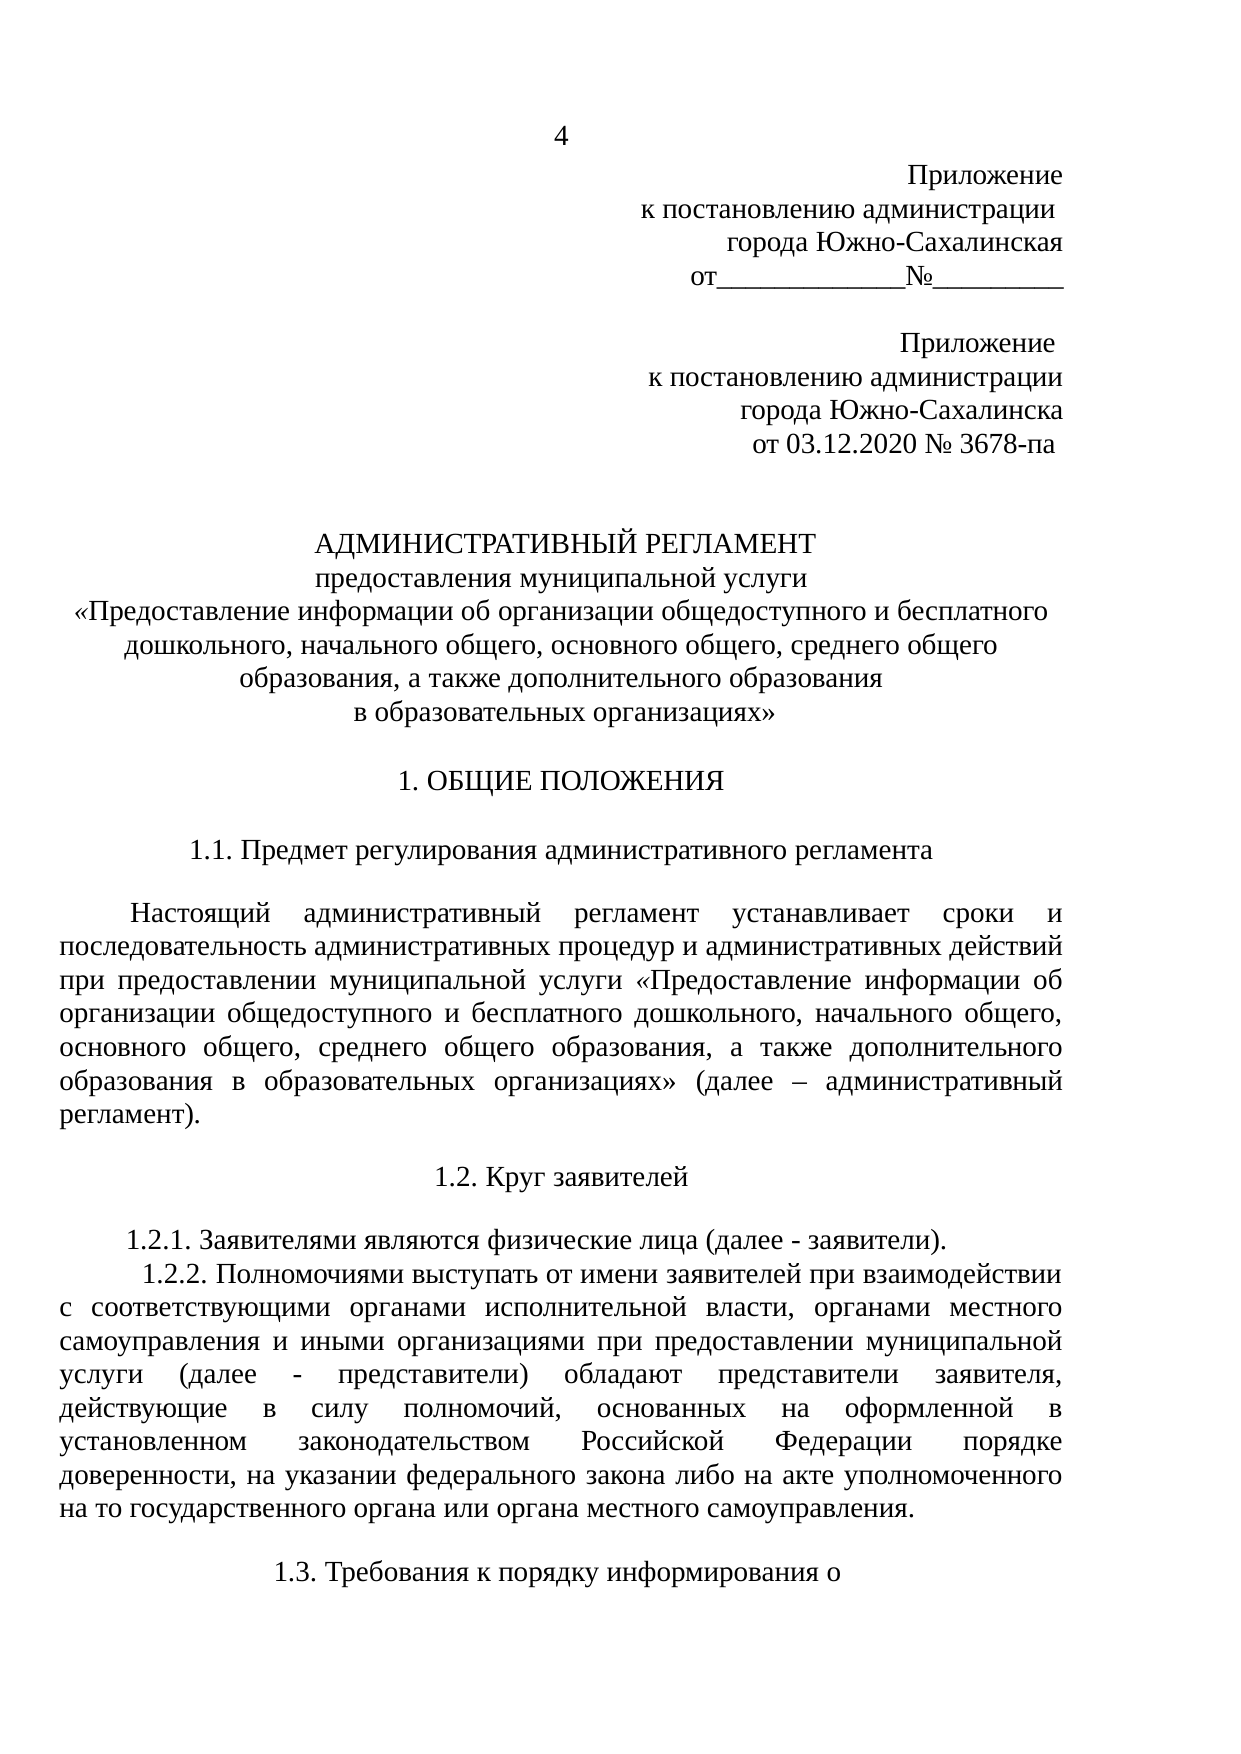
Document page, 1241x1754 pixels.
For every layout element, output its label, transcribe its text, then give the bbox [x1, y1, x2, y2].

title АДМИНИСТРАТИВНЫЙ РЕГЛАМЕНТ [59, 527, 1063, 560]
text города Южно-Сахалинская [59, 225, 1063, 258]
text Приложение [59, 325, 1063, 359]
text 1.3. Требования к порядку информирования о [59, 1554, 1063, 1587]
text 1. ОБЩИЕ ПОЛОЖЕНИЯ [59, 763, 1063, 797]
text к постановлению администрации [59, 191, 1063, 225]
text Приложение [59, 158, 1063, 191]
text города Южно-Сахалинска [59, 392, 1063, 426]
text от 03.12.2020 № 3678-па [59, 426, 1063, 459]
text к постановлению администрации [59, 359, 1063, 392]
text в образовательных организациях» [59, 694, 1063, 728]
text 1.2.1. Заявителями являются физические лица (далее - заявители). [59, 1222, 1063, 1256]
text 1.2.2. Полномочиями выступать от имени заявителей при взаимодействии с соответствующими органами исполнительной власти, органами местного самоуправления и иными организациями при предоставлении муниципальной услуги (далее - представители) обладают представители заявителя, действующие в силу полномочий, основанных на оформленной в установленном законодательством Российской Федерации порядке доверенности, на указании федерального закона либо на акте уполномоченного на то государственного органа или органа местного самоуправления. [59, 1256, 1063, 1524]
title предоставления муниципальной услуги [59, 560, 1063, 594]
text Настоящий административный регламент устанавливает сроки и последовательность административных процедур и административных действий при предоставлении муниципальной услуги «Предоставление информации об организации общедоступного и бесплатного дошкольного, начального общего, основного общего, среднего общего образования, а также дополнительного образования в образовательных организациях» (далее – административный регламент). [59, 895, 1063, 1130]
text от_____________№_________ [59, 258, 1063, 292]
text 1.2. Круг заявителей [59, 1159, 1063, 1193]
text «Предоставление информации об организации общедоступного и бесплатного дошкольного, начального общего, основного общего, среднего общего образования, а также дополнительного образования [59, 594, 1063, 694]
text 1.1. Предмет регулирования административного регламента [59, 832, 1063, 866]
